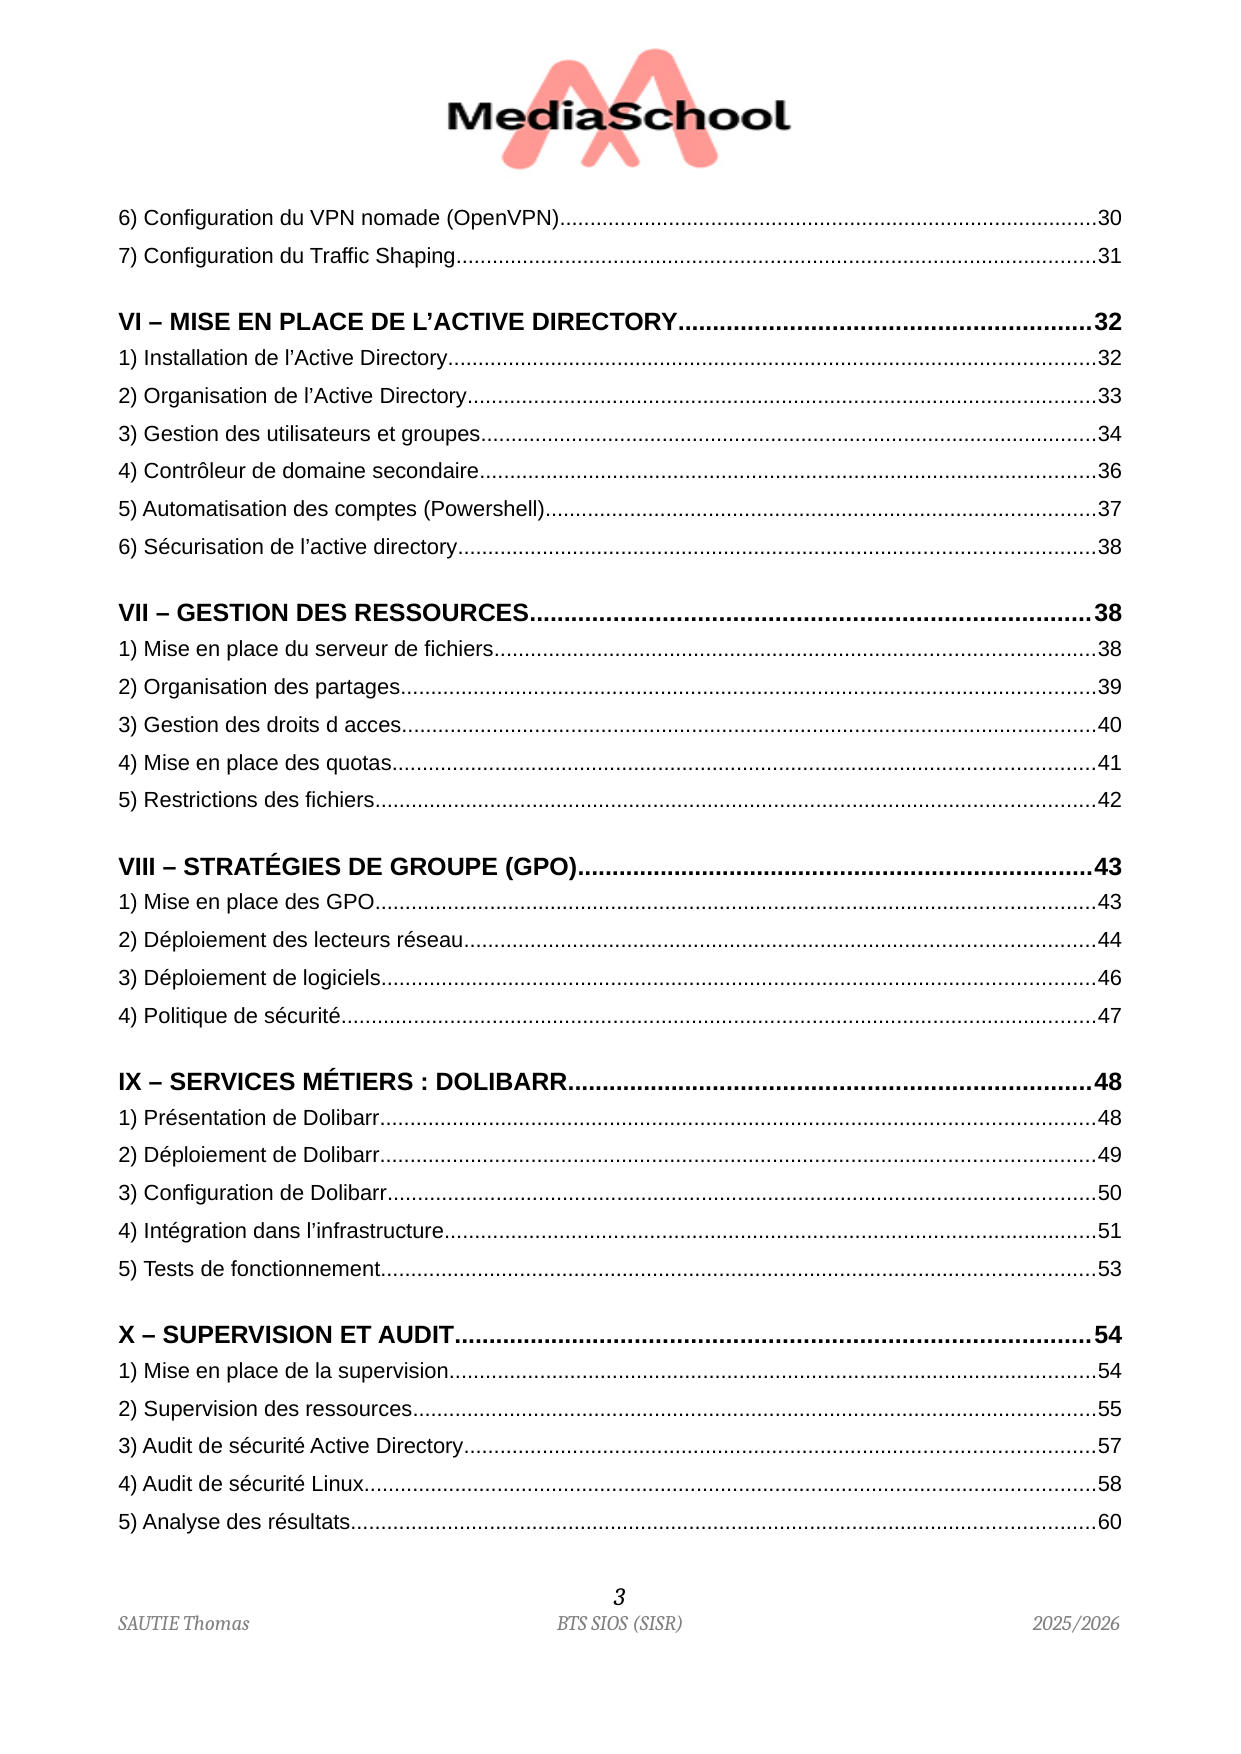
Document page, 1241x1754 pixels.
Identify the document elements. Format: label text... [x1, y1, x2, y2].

text 5) Analyse des résultats 60 [118, 1509, 1122, 1534]
text 7) Configuration du Traffic Shaping 31 [118, 243, 1122, 268]
picture [399, 37, 841, 185]
text 5) Restrictions des fichiers 42 [118, 787, 1122, 812]
text 4) Politique de sécurité 47 [118, 1003, 1122, 1028]
text 1) Installation de l’Active Directory 32 [118, 345, 1122, 370]
text 6) Configuration du VPN nomade (OpenVPN) 30 [118, 205, 1122, 230]
text 4) Intégration dans l’infrastructure 51 [118, 1218, 1122, 1243]
text 4) Contrôleur de domaine secondaire 36 [118, 458, 1122, 483]
text IX – SERVICES MÉTIERS : DOLIBARR 48 [118, 1067, 1122, 1096]
text 2) Déploiement de Dolibarr 49 [118, 1142, 1122, 1168]
text VIII – STRATÉGIES DE GROUPE (GPO) 43 [118, 852, 1122, 880]
text 3) Gestion des droits d acces 40 [118, 712, 1122, 737]
text VII – GESTION DES RESSOURCES 38 [118, 598, 1122, 627]
text 1) Mise en place du serveur de fichiers 38 [118, 636, 1122, 661]
text VI – MISE EN PLACE DE L’ACTIVE DIRECTORY 32 [118, 307, 1122, 336]
text 1) Mise en place des GPO 43 [118, 889, 1122, 914]
text X – SUPERVISION ET AUDIT 54 [118, 1320, 1122, 1349]
text 2) Supervision des ressources 55 [118, 1396, 1122, 1421]
text 1) Présentation de Dolibarr 48 [118, 1104, 1122, 1130]
text 5) Automatisation des comptes (Powershell) 37 [118, 496, 1122, 521]
text 4) Mise en place des quotas 41 [118, 749, 1122, 774]
text 3) Gestion des utilisateurs et groupes 34 [118, 421, 1122, 446]
text 1) Mise en place de la supervision 54 [118, 1358, 1122, 1383]
text 2) Organisation des partages 39 [118, 674, 1122, 699]
text 2) Déploiement des lecteurs réseau 44 [118, 927, 1122, 952]
text 3) Déploiement de logiciels 46 [118, 965, 1122, 990]
text 4) Audit de sécurité Linux 58 [118, 1471, 1122, 1496]
text 6) Sécurisation de l’active directory 38 [118, 534, 1122, 559]
text 2) Organisation de l’Active Directory 33 [118, 383, 1122, 408]
text 5) Tests de fonctionnement 53 [118, 1256, 1122, 1281]
text 3) Configuration de Dolibarr 50 [118, 1180, 1122, 1205]
text 3) Audit de sécurité Active Directory 57 [118, 1433, 1122, 1459]
